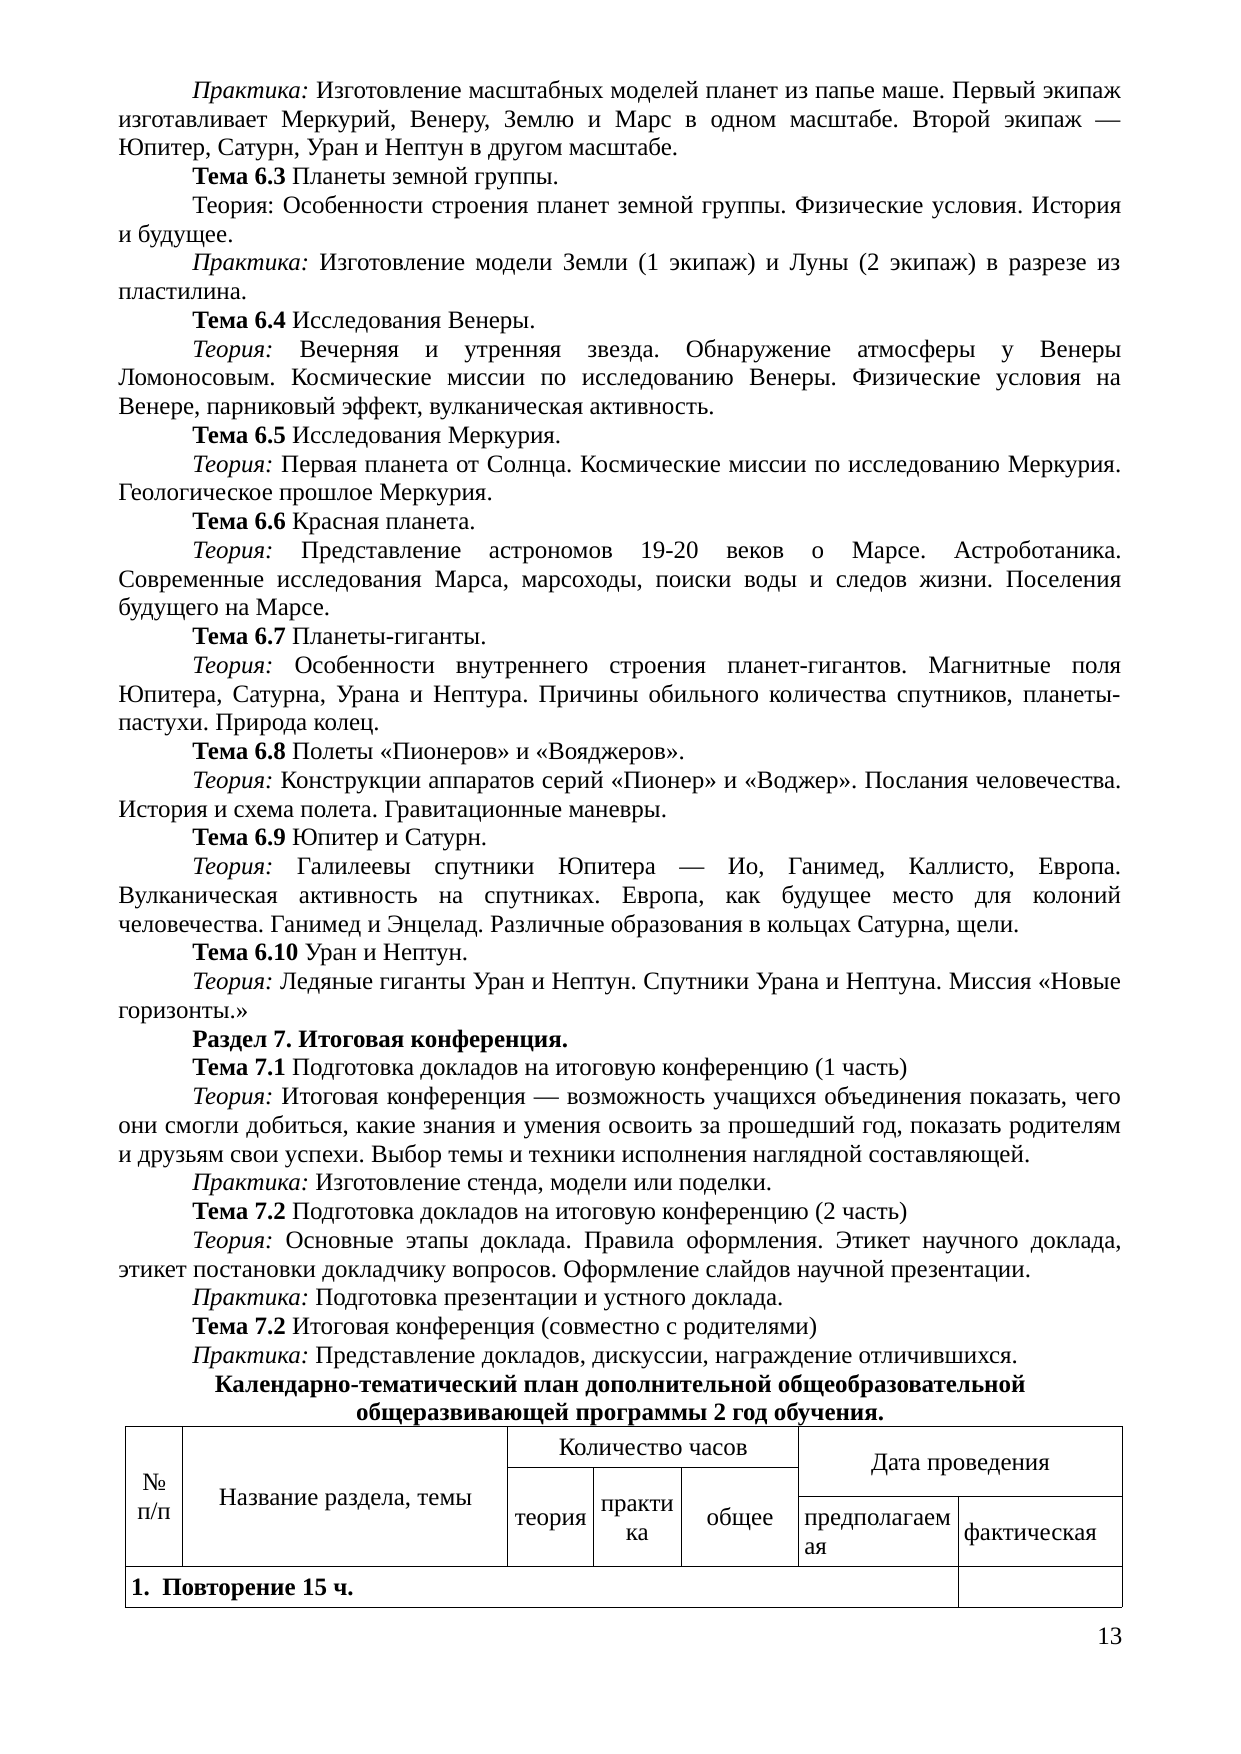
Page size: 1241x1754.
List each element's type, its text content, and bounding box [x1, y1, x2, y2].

table_cell теория [508, 1468, 593, 1566]
text Теория: Вечерняя и утренняя звезда. Обнаружение атмосферы у Венеры Ломоносовым. Космические миссии по исследованию Венеры. Физические условия на Венере, парниковый эффект, вулканическая активность. [118, 334, 1122, 420]
text Практика: Подготовка презентации и устного доклада. [118, 1282, 1122, 1311]
text Теория: Особенности строения планет земной группы. Физические условия. История и будущее. [118, 190, 1122, 247]
text Теория: Конструкции аппаратов серий «Пионер» и «Воджер». Послания человечества. История и схема полета. Гравитационные маневры. [118, 765, 1122, 822]
text Тема 6.10 Уран и Нептун. [118, 937, 1122, 966]
table_header Название раздела, темы [183, 1427, 507, 1566]
table_header № п/п [126, 1427, 182, 1566]
text Теория: Представление астрономов 19-20 веков о Марсе. Астроботаника. Современные исследования Марса, марсоходы, поиски воды и следов жизни. Поселения будущего на Марсе. [118, 535, 1122, 621]
table_cell [959, 1567, 1122, 1606]
text Тема 6.4 Исследования Венеры. [118, 305, 1122, 334]
text Теория: Особенности внутреннего строения планет-гигантов. Магнитные поля Юпитера, Сатурна, Урана и Нептура. Причины обильного количества спутников, планеты-пастухи. Природа колец. [118, 650, 1122, 736]
text Тема 6.7 Планеты-гиганты. [118, 621, 1122, 650]
text Тема 6.9 Юпитер и Сатурн. [118, 822, 1122, 851]
text Теория: Галилеевы спутники Юпитера — Ио, Ганимед, Каллисто, Европа. Вулканическая активность на спутниках. Европа, как будущее место для колоний человечества. Ганимед и Энцелад. Различные образования в кольцах Сатурна, щели. [118, 851, 1122, 937]
text Теория: Основные этапы доклада. Правила оформления. Этикет научного доклада, этикет постановки докладчику вопросов. Оформление слайдов научной презентации. [118, 1225, 1122, 1282]
text Теория: Первая планета от Солнца. Космические миссии по исследованию Меркурия. Геологическое прошлое Меркурия. [118, 449, 1122, 506]
table_cell 1. Повторение 15 ч. [126, 1567, 958, 1606]
text Тема 6.5 Исследования Меркурия. [118, 420, 1122, 449]
table_header Количество часов [508, 1427, 798, 1467]
text Тема 7.2 Подготовка докладов на итоговую конференцию (2 часть) [118, 1196, 1122, 1225]
text Тема 7.1 Подготовка докладов на итоговую конференцию (1 часть) [118, 1052, 1122, 1081]
text Теория: Ледяные гиганты Уран и Нептун. Спутники Урана и Нептуна. Миссия «Новые горизонты.» [118, 966, 1122, 1024]
table_cell фактическая [959, 1497, 1122, 1566]
text Практика: Изготовление стенда, модели или поделки. [118, 1167, 1122, 1196]
text Тема 7.2 Итоговая конференция (совместно с родителями) [118, 1311, 1122, 1340]
text Календарно-тематический план дополнительной общеобразовательной общеразвивающей программы 2 год обучения. [118, 1369, 1122, 1426]
text Практика: Изготовление модели Земли (1 экипаж) и Луны (2 экипаж) в разрезе из пластилина. [118, 247, 1122, 305]
text Тема 6.3 Планеты земной группы. [118, 161, 1122, 190]
text Раздел 7. Итоговая конференция. [118, 1024, 1122, 1052]
table_cell общее [682, 1468, 798, 1566]
table_cell практика [594, 1468, 681, 1566]
text Тема 6.6 Красная планета. [118, 506, 1122, 535]
table_cell предполагаемая [799, 1497, 958, 1566]
text Теория: Итоговая конференция — возможность учащихся объединения показать, чего они смогли добиться, какие знания и умения освоить за прошедший год, показать родителям и друзьям свои успехи. Выбор темы и техники исполнения наглядной составляющей. [118, 1081, 1122, 1167]
text Практика: Представление докладов, дискуссии, награждение отличившихся. [118, 1340, 1122, 1369]
text Тема 6.8 Полеты «Пионеров» и «Вояджеров». [118, 736, 1122, 765]
text Практика: Изготовление масштабных моделей планет из папье маше. Первый экипаж изготавливает Меркурий, Венеру, Землю и Марс в одном масштабе. Второй экипаж — Юпитер, Сатурн, Уран и Нептун в другом масштабе. [118, 75, 1122, 161]
table_header Дата проведения [799, 1427, 1122, 1496]
